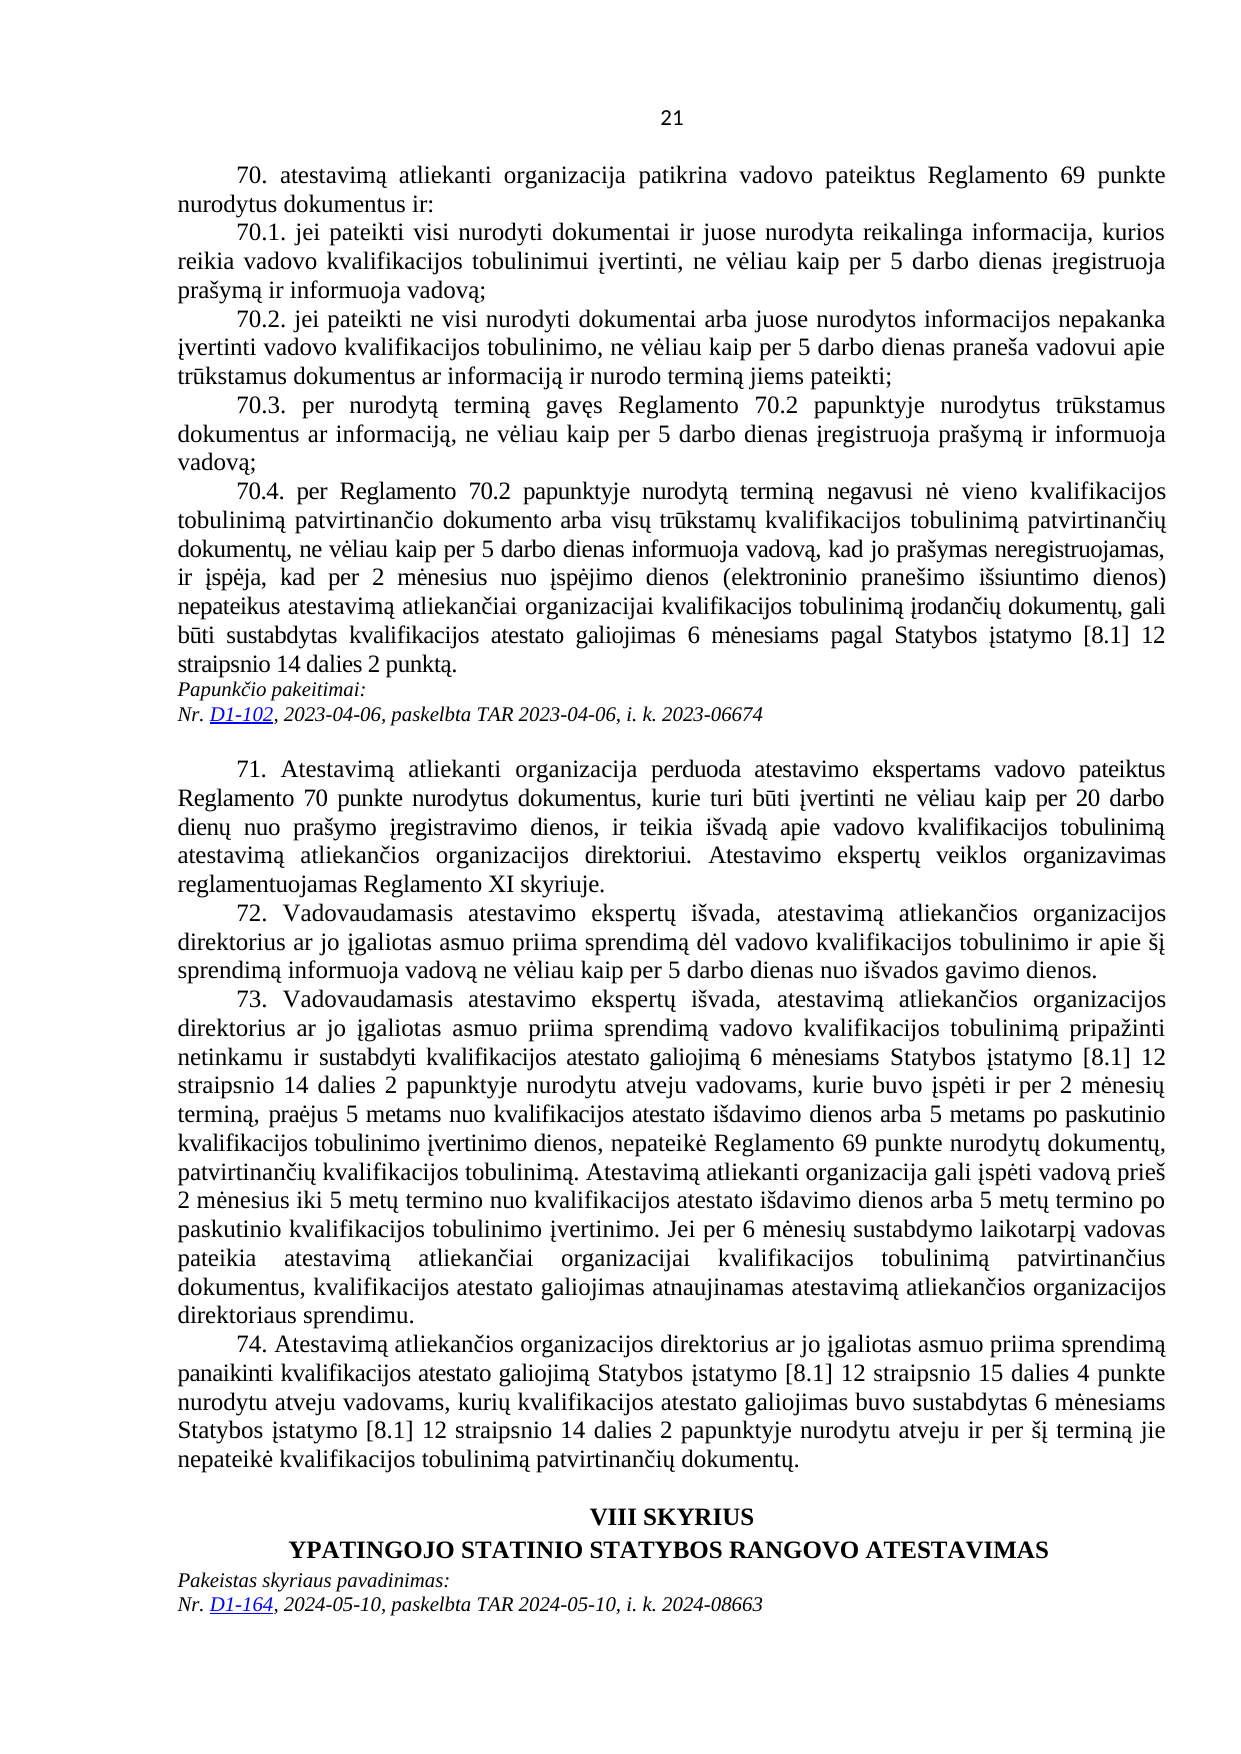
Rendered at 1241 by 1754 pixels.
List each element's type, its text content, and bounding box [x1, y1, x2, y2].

text 72. Vadovaudamasis atestavimo ekspertų išvada, atestavimą atliekančios organizacijos direktorius ar jo įgaliotas asmuo priima sprendimą dėl vadovo kvalifikacijos tobulinimo ir apie šį sprendimą informuoja vadovą ne vėliau kaip per 5 darbo dienas nuo išvados gavimo dienos. [177, 898, 1166, 984]
text YPATINGOJO STATINIO STATYBOS RANGOVO ATESTAVIMAS [177, 1535, 1166, 1563]
text Papunkčio pakeitimai: [177, 677, 1166, 701]
text 71. Atestavimą atliekanti organizacija perduoda atestavimo ekspertams vadovo pateiktus Reglamento 70 punkte nurodytus dokumentus, kurie turi būti įvertinti ne vėliau kaip per 20 darbo dienų nuo prašymo įregistravimo dienos, ir teikia išvadą apie vadovo kvalifikacijos tobulinimą atestavimą atliekančios organizacijos direktoriui. Atestavimo ekspertų veiklos organizavimas reglamentuojamas Reglamento XI skyriuje. [177, 754, 1166, 898]
text 70.4. per Reglamento 70.2 papunktyje nurodytą terminą negavusi nė vieno kvalifikacijos tobulinimą patvirtinančio dokumento arba visų trūkstamų kvalifikacijos tobulinimą patvirtinančių dokumentų, ne vėliau kaip per 5 darbo dienas informuoja vadovą, kad jo prašymas neregistruojamas, ir įspėja, kad per 2 mėnesius nuo įspėjimo dienos (elektroninio pranešimo išsiuntimo dienos) nepateikus atestavimą atliekančiai organizacijai kvalifikacijos tobulinimą įrodančių dokumentų, gali būti sustabdytas kvalifikacijos atestato galiojimas 6 mėnesiams pagal Statybos įstatymo [8.1] 12 straipsnio 14 dalies 2 punktą. [177, 476, 1166, 677]
text Nr. D1-164, 2024-05-10, paskelbta TAR 2024-05-10, i. k. 2024-08663 [177, 1592, 1166, 1616]
text Nr. D1-102, 2023-04-06, paskelbta TAR 2023-04-06, i. k. 2023-06674 [177, 701, 1166, 726]
text Pakeistas skyriaus pavadinimas: [177, 1568, 1166, 1592]
text 70.3. per nurodytą terminą gavęs Reglamento 70.2 papunktyje nurodytus trūkstamus dokumentus ar informaciją, ne vėliau kaip per 5 darbo dienas įregistruoja prašymą ir informuoja vadovą; [177, 390, 1166, 476]
text VIII SKYRIUS [177, 1502, 1166, 1531]
text 74. Atestavimą atliekančios organizacijos direktorius ar jo įgaliotas asmuo priima sprendimą panaikinti kvalifikacijos atestato galiojimą Statybos įstatymo [8.1] 12 straipsnio 15 dalies 4 punkte nurodytu atveju vadovams, kurių kvalifikacijos atestato galiojimas buvo sustabdytas 6 mėnesiams Statybos įstatymo [8.1] 12 straipsnio 14 dalies 2 papunktyje nurodytu atveju ir per šį terminą jie nepateikė kvalifikacijos tobulinimą patvirtinančių dokumentų. [177, 1329, 1166, 1473]
text 70. atestavimą atliekanti organizacija patikrina vadovo pateiktus Reglamento 69 punkte nurodytus dokumentus ir: [177, 160, 1166, 217]
text 73. Vadovaudamasis atestavimo ekspertų išvada, atestavimą atliekančios organizacijos direktorius ar jo įgaliotas asmuo priima sprendimą vadovo kvalifikacijos tobulinimą pripažinti netinkamu ir sustabdyti kvalifikacijos atestato galiojimą 6 mėnesiams Statybos įstatymo [8.1] 12 straipsnio 14 dalies 2 papunktyje nurodytu atveju vadovams, kurie buvo įspėti ir per 2 mėnesių terminą, praėjus 5 metams nuo kvalifikacijos atestato išdavimo dienos arba 5 metams po paskutinio kvalifikacijos tobulinimo įvertinimo dienos, nepateikė Reglamento 69 punkte nurodytų dokumentų, patvirtinančių kvalifikacijos tobulinimą. Atestavimą atliekanti organizacija gali įspėti vadovą prieš 2 mėnesius iki 5 metų termino nuo kvalifikacijos atestato išdavimo dienos arba 5 metų termino po paskutinio kvalifikacijos tobulinimo įvertinimo. Jei per 6 mėnesių sustabdymo laikotarpį vadovas pateikia atestavimą atliekančiai organizacijai kvalifikacijos tobulinimą patvirtinančius dokumentus, kvalifikacijos atestato galiojimas atnaujinamas atestavimą atliekančios organizacijos direktoriaus sprendimu. [177, 984, 1166, 1329]
text 70.2. jei pateikti ne visi nurodyti dokumentai arba juose nurodytos informacijos nepakanka įvertinti vadovo kvalifikacijos tobulinimo, ne vėliau kaip per 5 darbo dienas praneša vadovui apie trūkstamus dokumentus ar informaciją ir nurodo terminą jiems pateikti; [177, 304, 1166, 390]
text 70.1. jei pateikti visi nurodyti dokumentai ir juose nurodyta reikalinga informacija, kurios reikia vadovo kvalifikacijos tobulinimui įvertinti, ne vėliau kaip per 5 darbo dienas įregistruoja prašymą ir informuoja vadovą; [177, 217, 1166, 304]
